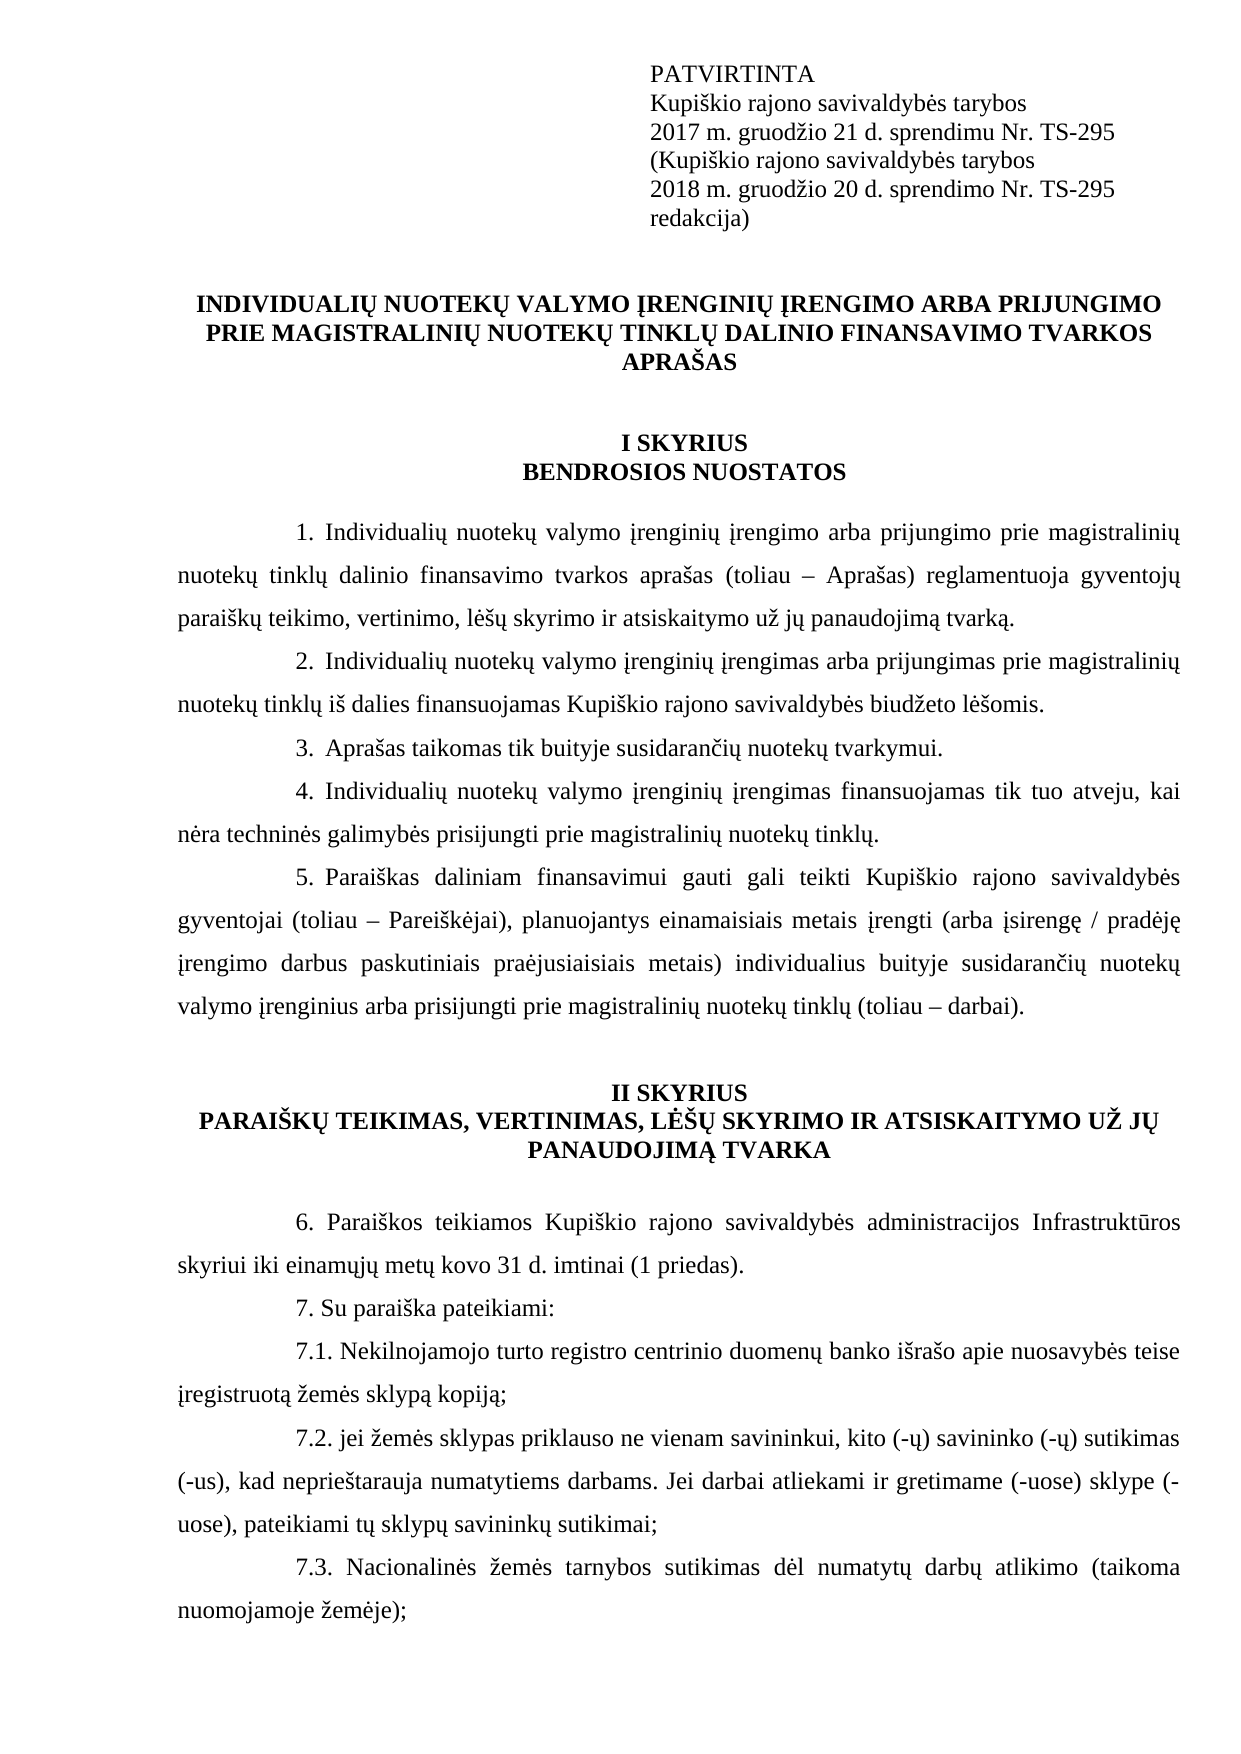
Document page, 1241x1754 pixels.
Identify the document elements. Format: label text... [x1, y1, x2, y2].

text PARAIŠKŲ TEIKIMAS, VERTINIMAS, LĖŠŲ SKYRIMO IR ATSISKAITYMO UŽ JŲ PANAUDOJIMĄ TVARKA [177, 1106, 1181, 1164]
text Kupiškio rajono savivaldybės tarybos [650, 88, 1174, 117]
text 7.3. Nacionalinės žemės tarnybos sutikimas dėl numatytų darbų atlikimo (taikoma nuomojamoje žemėje); [177, 1552, 1181, 1624]
subtitle individualiŲ nuotekų valymo įrenginiŲ ĮRENGIMO ARBA PRIJUNGIMO PRIE MAGISTRALINIŲ NUOTEKŲ TINKLŲ DALINIO FINANSAVIMO TVARKOS aprašAS [177, 289, 1181, 375]
text 2017 m. gruodžio 21 d. sprendimu Nr. TS-295 [650, 117, 1174, 145]
text 6. Paraiškos teikiamos Kupiškio rajono savivaldybės administracijos Infrastruktūros skyriui iki einamųjų metų kovo 31 d. imtinai (1 priedas). [177, 1207, 1181, 1279]
text PATVIRTINTA [650, 59, 1174, 88]
subtitle 4. Individualių nuotekų valymo įrenginių įrengimas finansuojamas tik tuo atveju, kai nėra techninės galimybės prisijungti prie magistralinių nuotekų tinklų. [177, 776, 1181, 848]
subtitle I SKYRIUS [177, 428, 1191, 457]
subtitle 3. Aprašas taikomas tik buityje susidarančių nuotekų tvarkymui. [177, 733, 1181, 761]
text (Kupiškio rajono savivaldybės tarybos [650, 145, 1174, 174]
text 7. Su paraiška pateikiami: [177, 1293, 1181, 1322]
subtitle 5. Paraiškas daliniam finansavimui gauti gali teikti Kupiškio rajono savivaldybės gyventojai (toliau – Pareiškėjai), planuojantys einamaisiais metais įrengti (arba įsirengę / pradėję įrengimo darbus paskutiniais praėjusiaisiais metais) individualius buityje susidarančių nuotekų valymo įrenginius arba prisijungti prie magistralinių nuotekų tinklų (toliau – darbai). [177, 862, 1181, 1020]
text redakcija) [650, 203, 1174, 232]
subtitle 2. Individualių nuotekų valymo įrenginių įrengimas arba prijungimas prie magistralinių nuotekų tinklų iš dalies finansuojamas Kupiškio rajono savivaldybės biudžeto lėšomis. [177, 646, 1181, 718]
text II SKYRIUS [177, 1078, 1181, 1106]
subtitle BENDROSIOS NUOSTATOS [177, 457, 1191, 486]
text 7.1. Nekilnojamojo turto registro centrinio duomenų banko išrašo apie nuosavybės teise įregistruotą žemės sklypą kopiją; [177, 1336, 1181, 1408]
text 2018 m. gruodžio 20 d. sprendimo Nr. TS-295 [650, 174, 1174, 203]
subtitle 1. Individualių nuotekų valymo įrenginių įrengimo arba prijungimo prie magistralinių nuotekų tinklų dalinio finansavimo tvarkos aprašas (toliau – Aprašas) reglamentuoja gyventojų paraiškų teikimo, vertinimo, lėšų skyrimo ir atsiskaitymo už jų panaudojimą tvarką. [177, 517, 1181, 632]
text 7.2. jei žemės sklypas priklauso ne vienam savininkui, kito (-ų) savininko (-ų) sutikimas (-us), kad neprieštarauja numatytiems darbams. Jei darbai atliekami ir gretimame (-uose) sklype (-uose), pateikiami tų sklypų savininkų sutikimai; [177, 1423, 1181, 1538]
